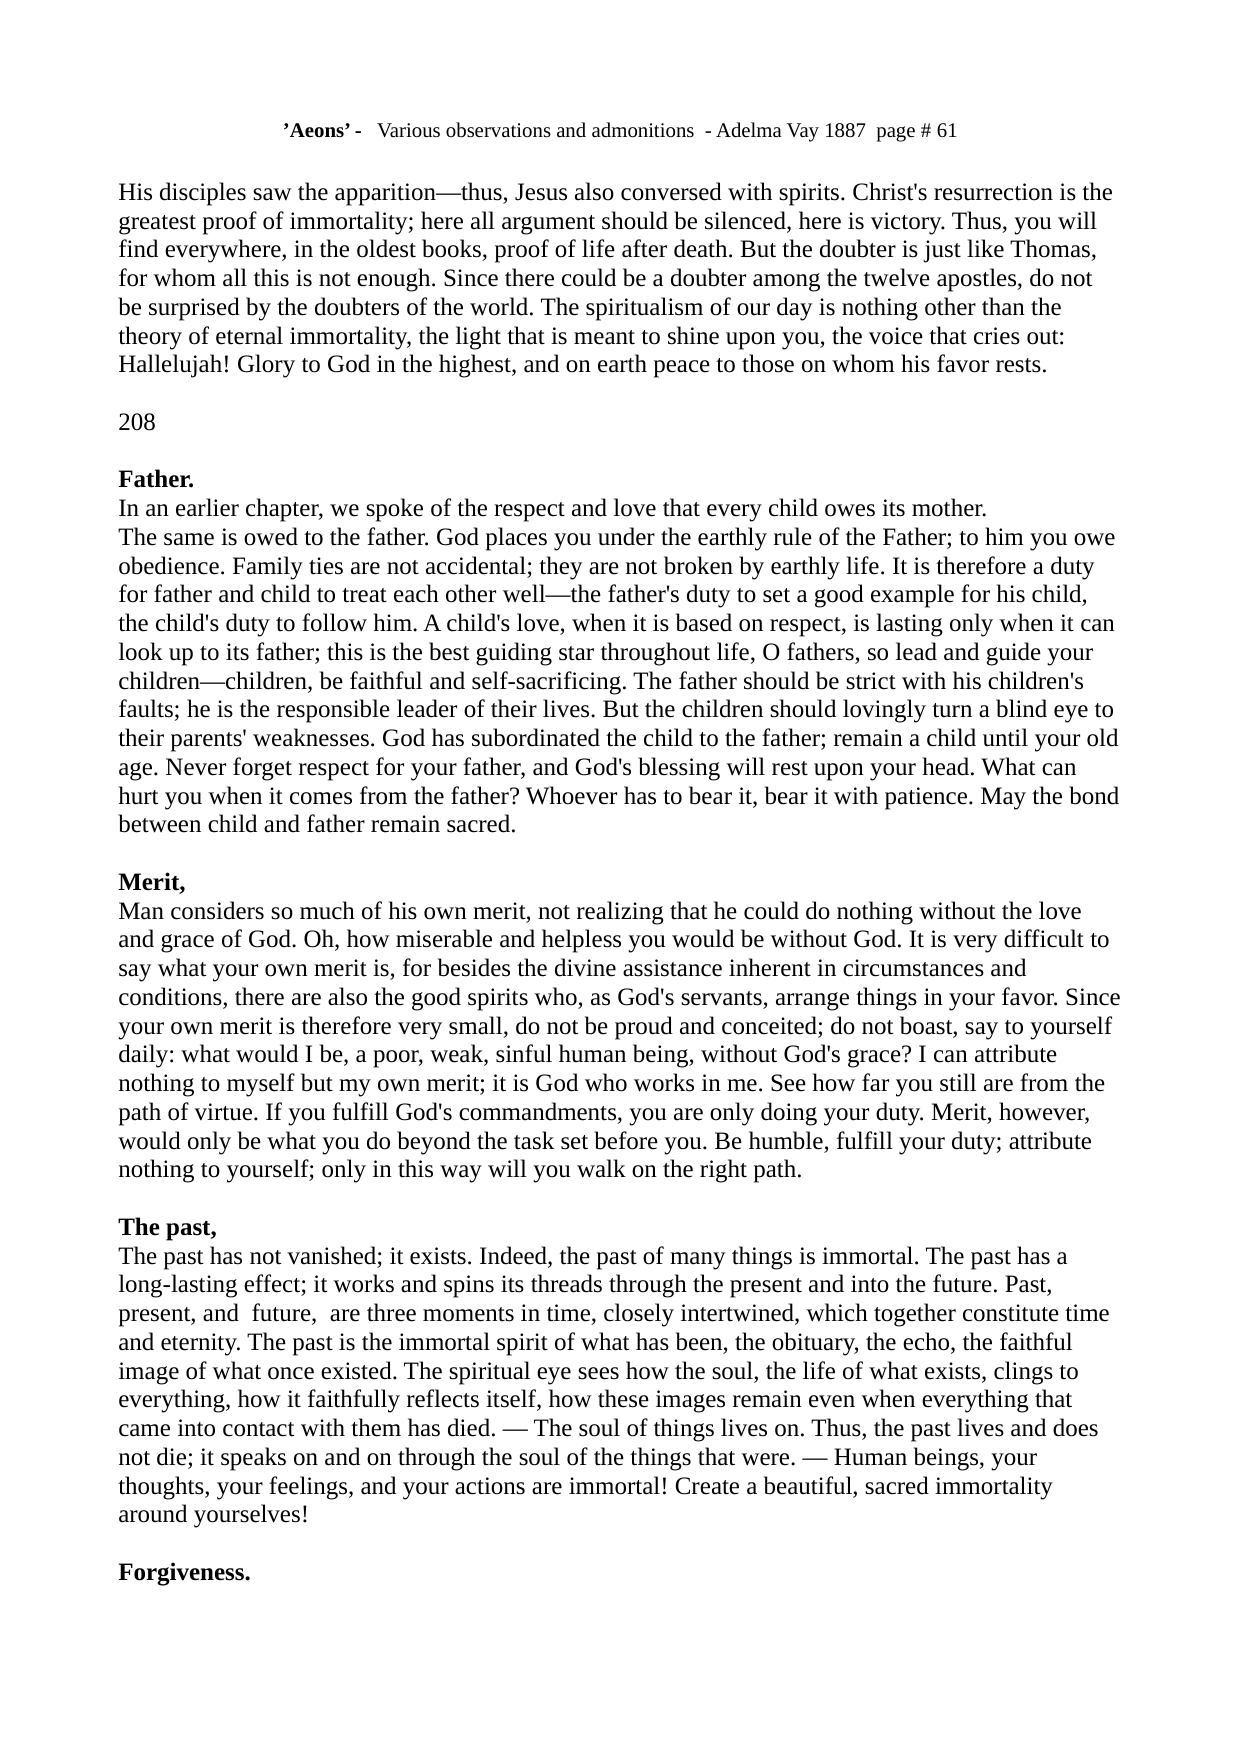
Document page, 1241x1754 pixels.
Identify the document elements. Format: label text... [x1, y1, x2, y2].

text Forgiveness. [118, 1557, 1122, 1586]
text The past, [118, 1212, 1122, 1241]
text 208 [118, 407, 1122, 436]
text Man considers so much of his own merit, not realizing that he could do nothing without the love and grace of God. Oh, how miserable and helpless you would be without God. It is very difficult to say what your own merit is, for besides the divine assistance inherent in circumstances and conditions, there are also the good spirits who, as God's servants, arrange things in your favor. Since your own merit is therefore very small, do not be proud and conceited; do not boast, say to yourself daily: what would I be, a poor, weak, sinful human being, without God's grace? I can attribute nothing to myself but my own merit; it is God who works in me. See how far you still are from the path of virtue. If you fulfill God's commandments, you are only doing your duty. Merit, however, would only be what you do beyond the task set before you. Be humble, fulfill your duty; attribute nothing to yourself; only in this way will you walk on the right path. [118, 896, 1122, 1183]
text Father. [118, 464, 1122, 493]
text In an earlier chapter, we spoke of the respect and love that every child owes its mother. [118, 493, 1122, 522]
text His disciples saw the apparition—thus, Jesus also conversed with spirits. Christ's resurrection is the greatest proof of immortality; here all argument should be silenced, here is victory. Thus, you will find everywhere, in the oldest books, proof of life after death. But the doubter is just like Thomas, for whom all this is not enough. Since there could be a doubter among the twelve apostles, do not be surprised by the doubters of the world. The spiritualism of our day is nothing other than the theory of eternal immortality, the light that is meant to shine upon you, the voice that cries out: Hallelujah! Glory to God in the highest, and on earth peace to those on whom his favor rests. [118, 177, 1122, 378]
text Merit, [118, 867, 1122, 896]
text The same is owed to the father. God places you under the earthly rule of the Father; to him you owe obedience. Family ties are not accidental; they are not broken by earthly life. It is therefore a duty for father and child to treat each other well—the father's duty to set a good example for his child, the child's duty to follow him. A child's love, when it is based on respect, is lasting only when it can look up to its father; this is the best guiding star throughout life, O fathers, so lead and guide your children—children, be faithful and self-sacrificing. The father should be strict with his children's faults; he is the responsible leader of their lives. But the children should lovingly turn a blind eye to their parents' weaknesses. God has subordinated the child to the father; remain a child until your old age. Never forget respect for your father, and God's blessing will rest upon your head. What can hurt you when it comes from the father? Whoever has to bear it, bear it with patience. May the bond between child and father remain sacred. [118, 522, 1122, 838]
text The past has not vanished; it exists. Indeed, the past of many things is immortal. The past has a long-lasting effect; it works and spins its threads through the present and into the future. Past, present, and future, are three moments in time, closely intertwined, which together constitute time and eternity. The past is the immortal spirit of what has been, the obituary, the echo, the faithful image of what once existed. The spiritual eye sees how the soul, the life of what exists, clings to everything, how it faithfully reflects itself, how these images remain even when everything that came into contact with them has died. — The soul of things lives on. Thus, the past lives and does not die; it speaks on and on through the soul of the things that were. — Human beings, your thoughts, your feelings, and your actions are immortal! Create a beautiful, sacred immortality around yourselves! [118, 1241, 1122, 1528]
